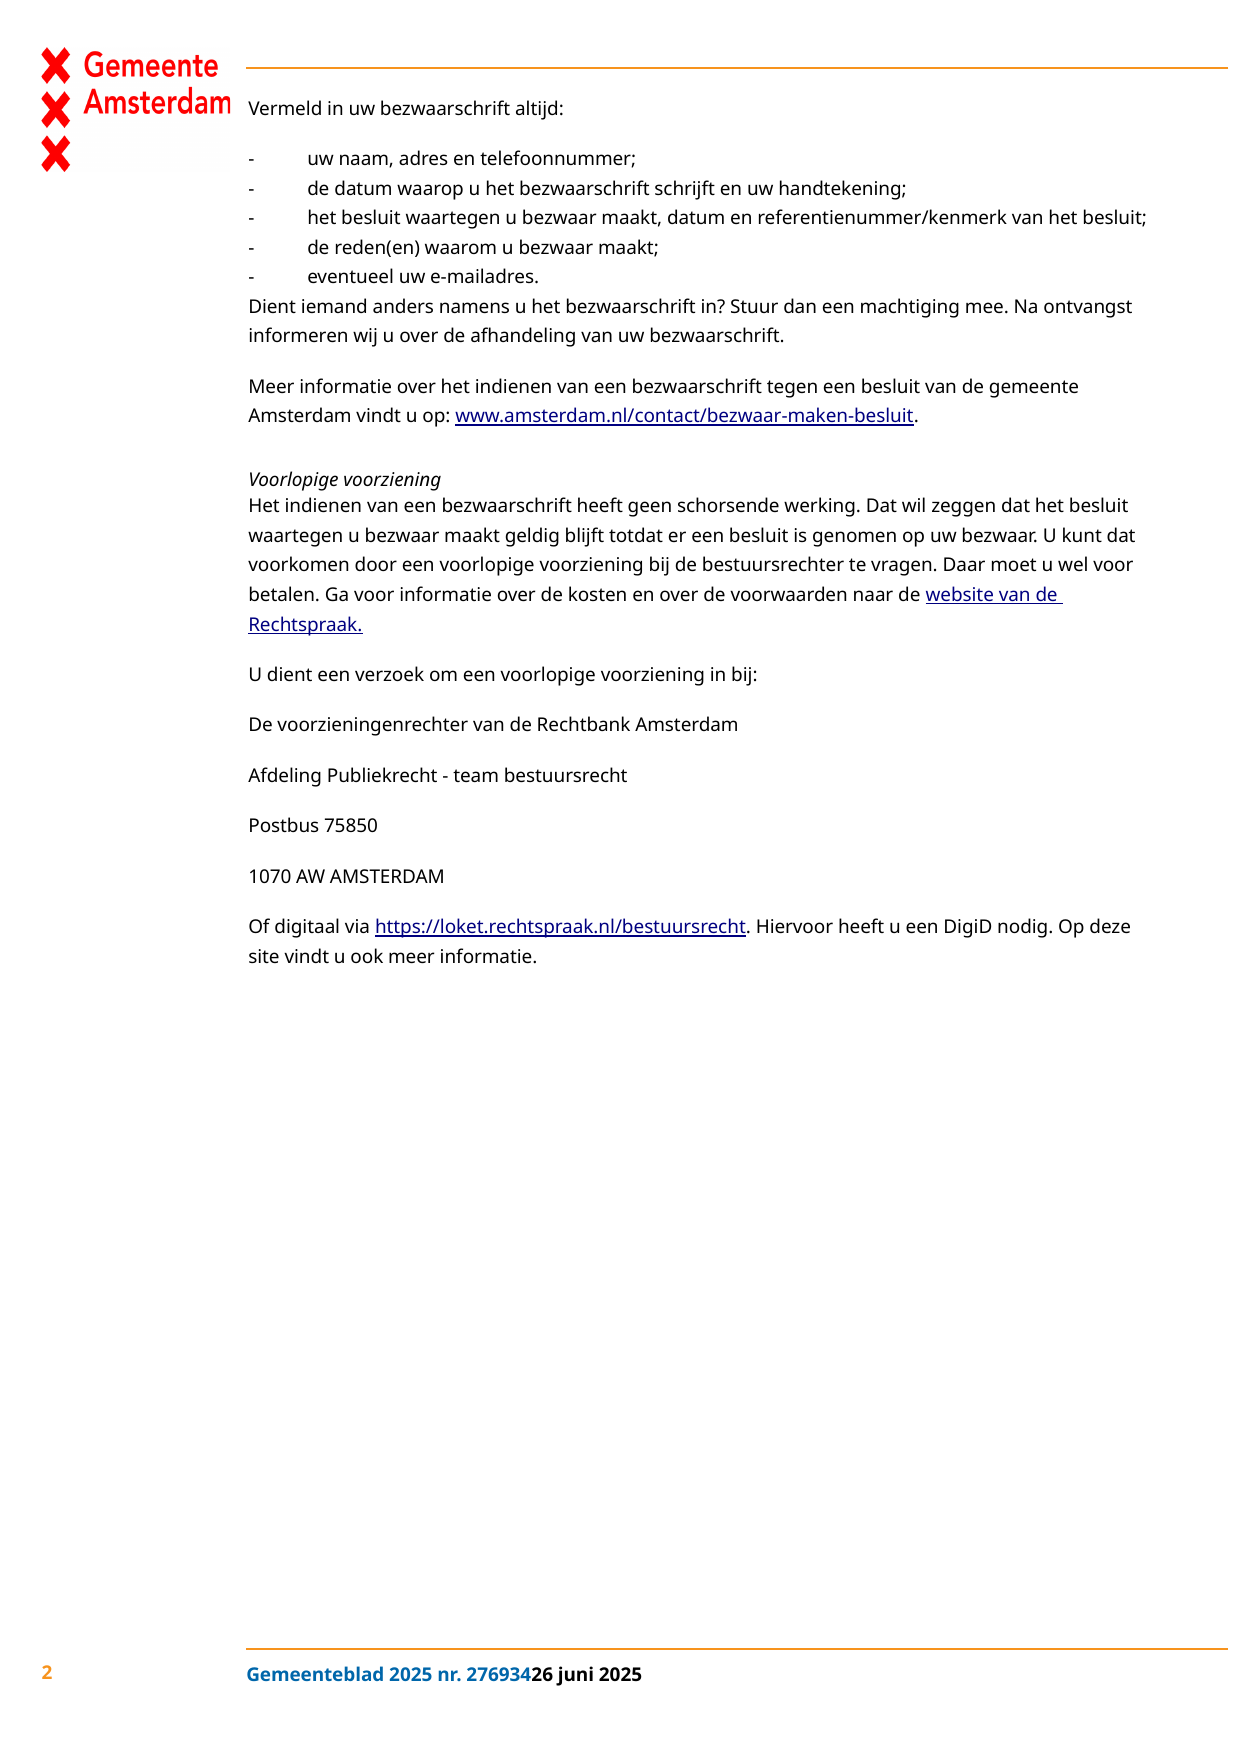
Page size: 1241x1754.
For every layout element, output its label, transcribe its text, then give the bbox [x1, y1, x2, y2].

list eventueel uw e-mailadres. [248, 263, 1152, 289]
list de reden(en) waarom u bezwaar maakt; [248, 234, 1152, 260]
text Meer informatie over het indienen van een bezwaarschrift tegen een besluit van de gemeente Amsterdam vindt u op: www.amsterdam.nl/contact/bezwaar-maken-besluit. [248, 373, 1152, 428]
text De voorzieningenrechter van de Rechtbank Amsterdam [248, 712, 1152, 737]
text Dient iemand anders namens u het bezwaarschrift in? Stuur dan een machtiging mee. Na ontvangst informeren wij u over de afhandeling van uw bezwaarschrift. [248, 293, 1152, 348]
picture [41, 47, 231, 172]
text Of digitaal via https://loket.rechtspraak.nl/bestuursrecht. Hiervoor heeft u een DigiD nodig. Op deze site vindt u ook meer informatie. [248, 913, 1152, 968]
text Postbus 75850 [248, 812, 1152, 838]
text Voorlopige voorziening [248, 467, 1152, 492]
text U dient een verzoek om een voorlopige voorziening in bij: [248, 661, 1152, 687]
list de datum waarop u het bezwaarschrift schrijft en uw handtekening; [248, 175, 1152, 201]
list het besluit waartegen u bezwaar maakt, datum en referentienummer/kenmerk van het besluit; [248, 204, 1152, 230]
list uw naam, adres en telefoonnummer; [248, 145, 1152, 171]
text Het indienen van een bezwaarschrift heeft geen schorsende werking. Dat wil zeggen dat het besluit waartegen u bezwaar maakt geldig blijft totdat er een besluit is genomen op uw bezwaar. U kunt dat voorkomen door een voorlopige voorziening bij de bestuursrechter te vragen. Daar moet u wel voor betalen. Ga voor informatie over de kosten en over de voorwaarden naar de website van de Rechtspraak. [248, 492, 1152, 636]
text 1070 AW AMSTERDAM [248, 863, 1152, 888]
text Vermeld in uw bezwaarschrift altijd: [248, 95, 1152, 121]
text Afdeling Publiekrecht - team bestuursrecht [248, 762, 1152, 788]
